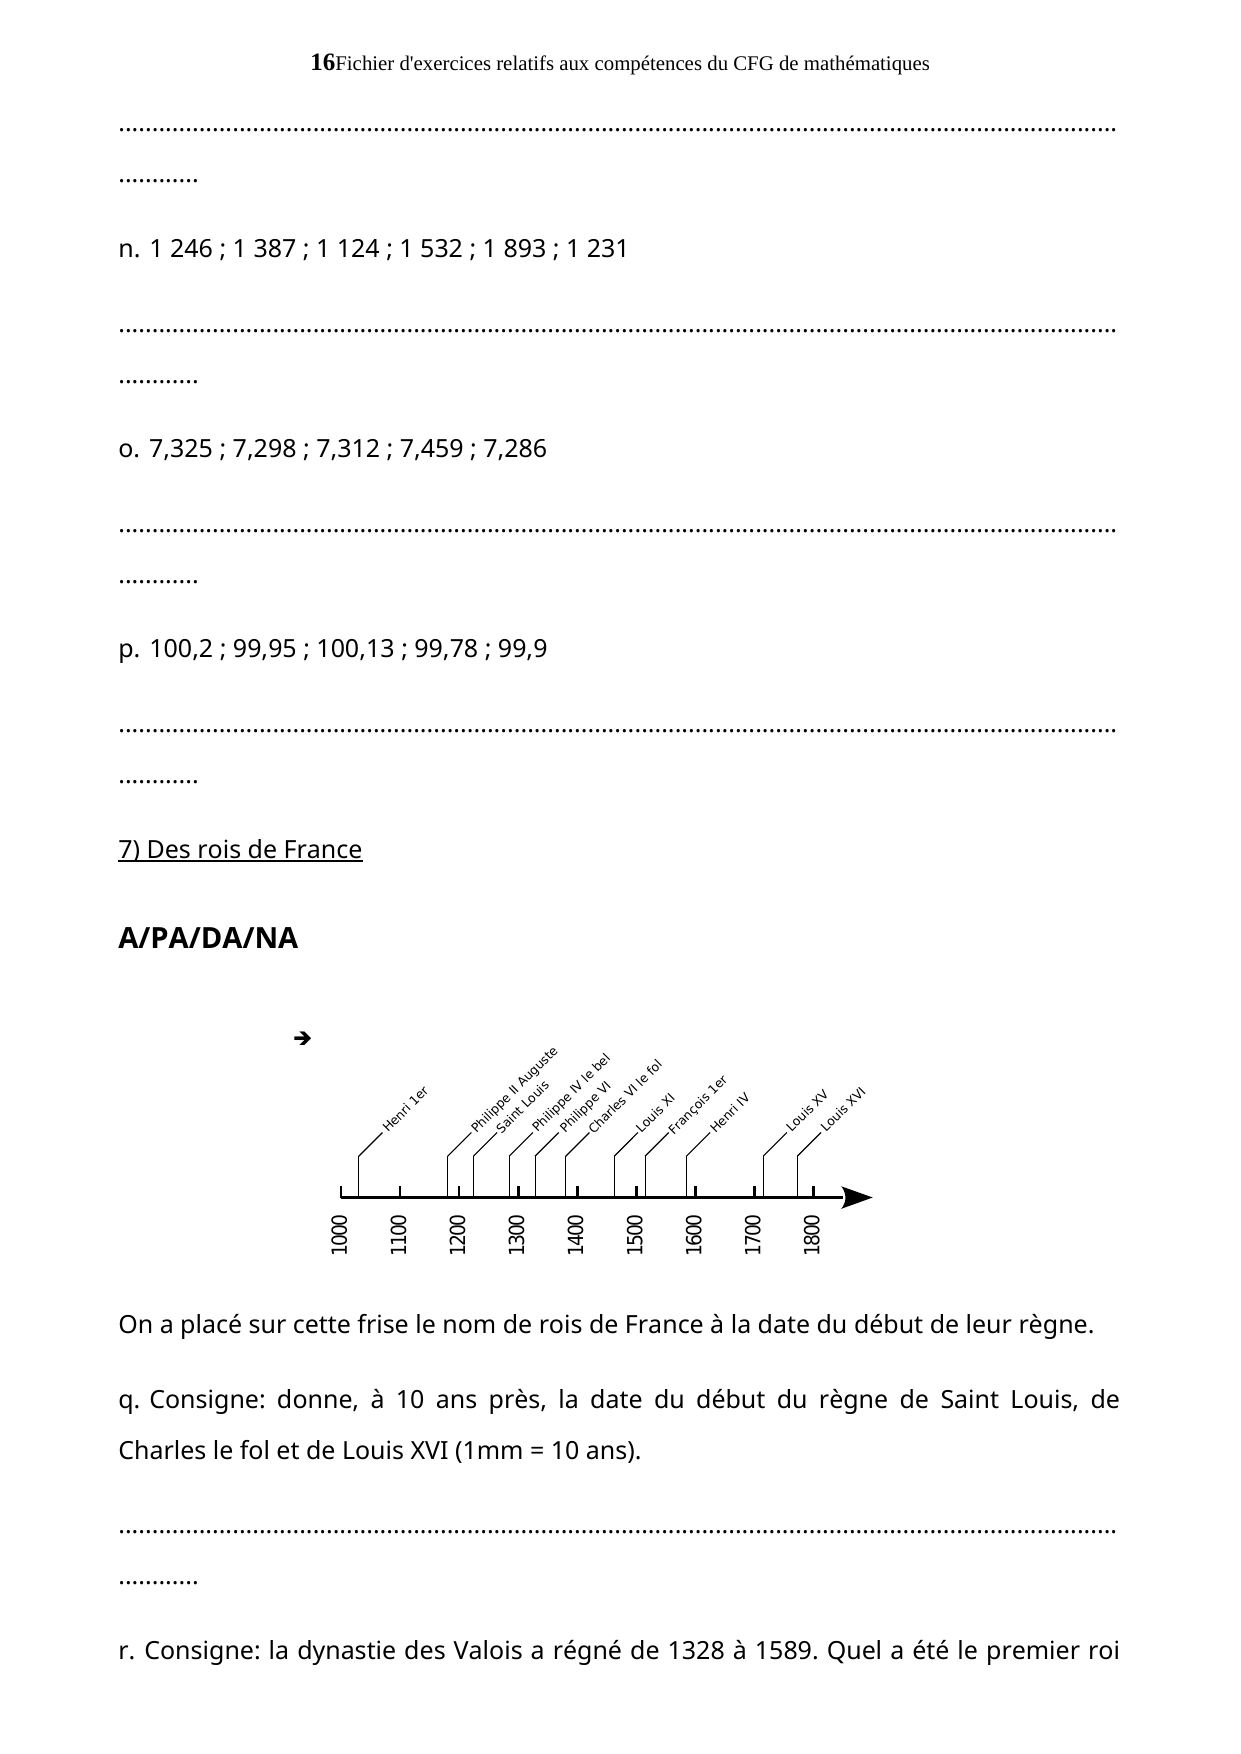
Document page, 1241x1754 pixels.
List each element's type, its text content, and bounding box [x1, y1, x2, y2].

list ................................................................................................................................................................. [118, 506, 1122, 591]
list 7,325 ; 7,298 ; 7,312 ; 7,459 ; 7,286 [118, 431, 1122, 465]
text On a placé sur cette frise le nom de rois de France à la date du début de leur règne. [118, 1307, 1122, 1341]
list ................................................................................................................................................................. [118, 1507, 1122, 1592]
list ................................................................................................................................................................. [118, 706, 1122, 791]
list Consigne: donne, à 10 ans près, la date du début du règne de Saint Louis, de Charles le fol et de Louis XVI (1mm = 10 ans). [118, 1381, 1122, 1466]
list Consigne: la dynastie des Valois a régné de 1328 à 1589. Quel a été le premier roi [118, 1632, 1122, 1667]
list A/PA/DA/NA [118, 918, 1122, 957]
list 7) Des rois de France [118, 831, 1122, 865]
list ................................................................................................................................................................. [118, 105, 1122, 190]
list 100,2 ; 99,95 ; 100,13 ; 99,78 ; 99,9 [118, 631, 1122, 665]
list 1 246 ; 1 387 ; 1 124 ; 1 532 ; 1 893 ; 1 231 [118, 231, 1122, 265]
list ................................................................................................................................................................. [118, 305, 1122, 390]
